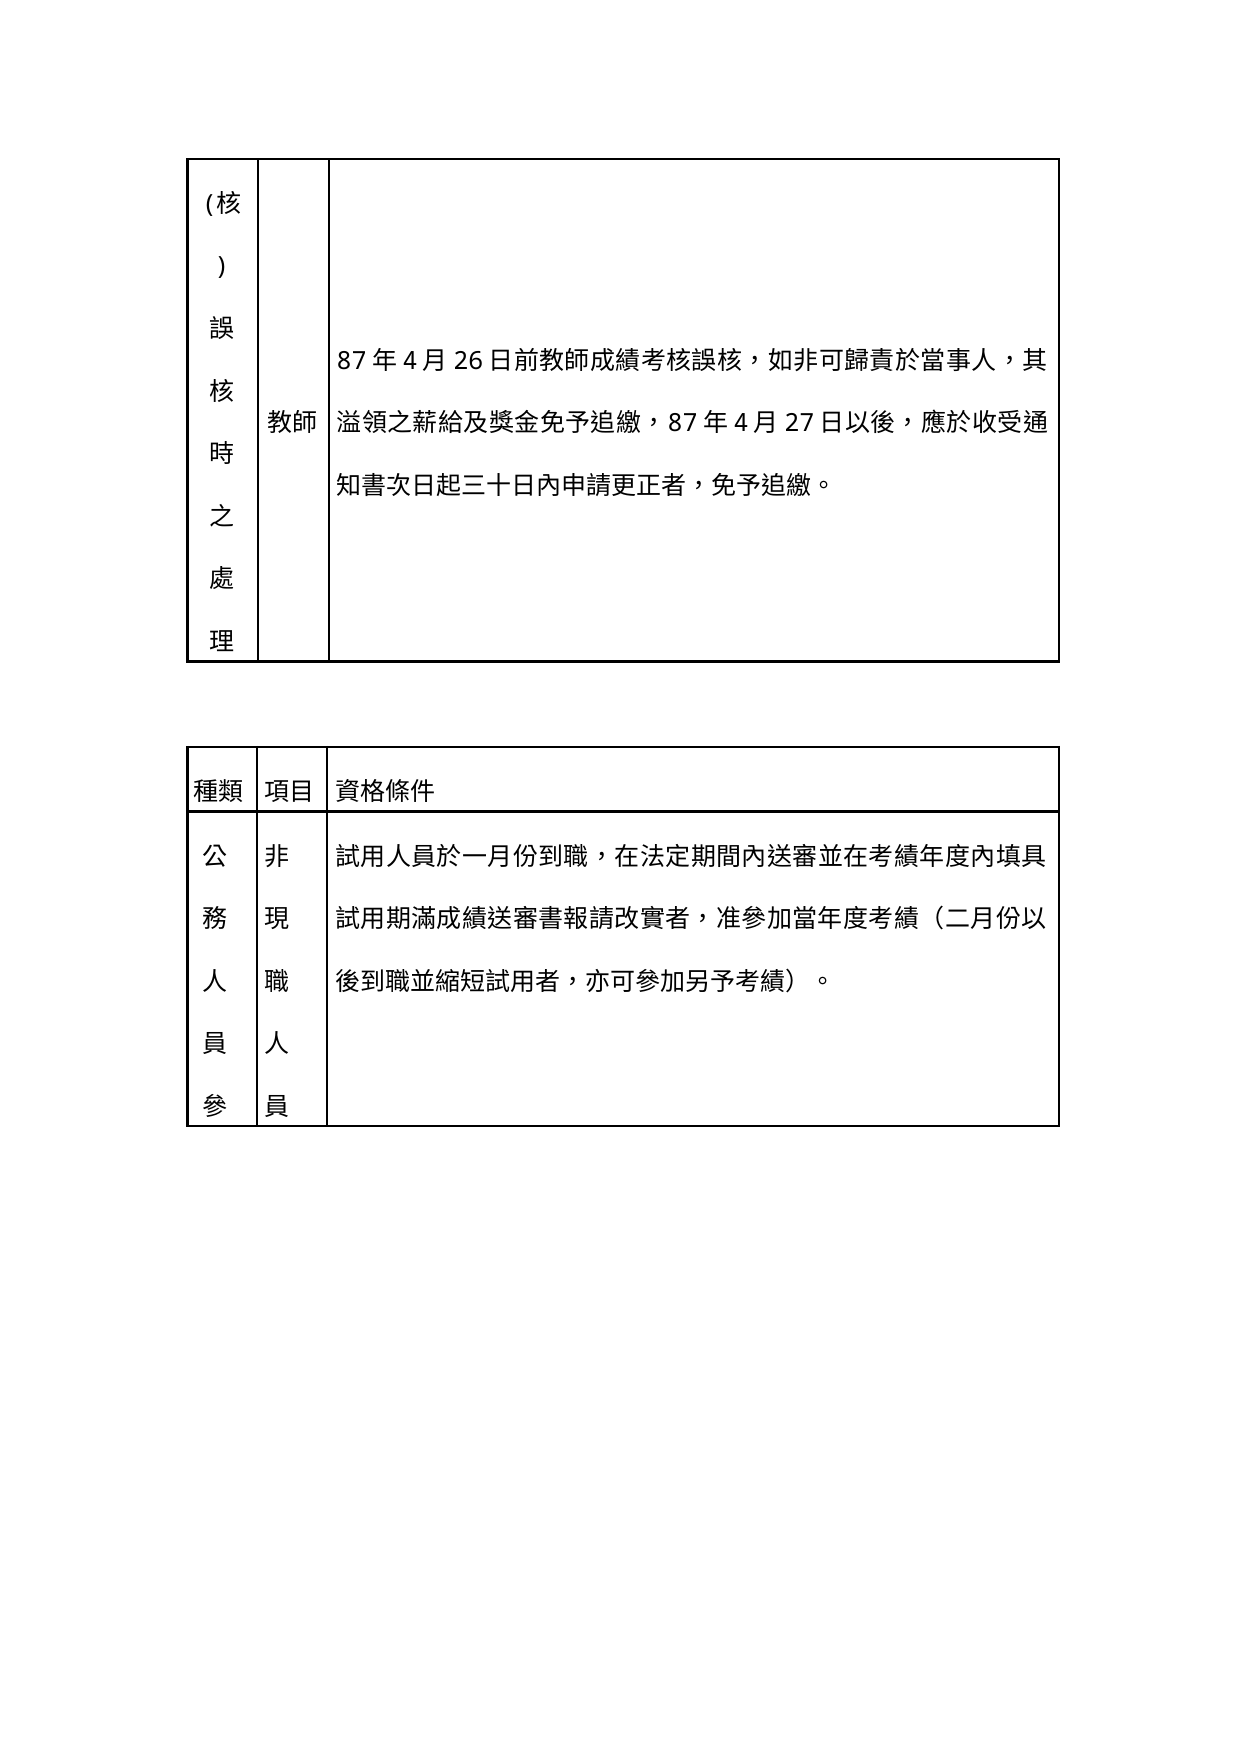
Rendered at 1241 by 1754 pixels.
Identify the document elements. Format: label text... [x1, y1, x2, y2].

table_cell 公務人員參 [189, 813, 256, 1125]
table_header 種類 [189, 748, 256, 810]
table_cell (核) 誤 核 時 之 處 理 [189, 160, 257, 660]
table_header 項目 [258, 748, 326, 810]
table_header 資格條件 [328, 748, 1058, 810]
table_cell 教師 [259, 160, 328, 660]
table_cell 非 現 職 人 員 [258, 813, 326, 1125]
table_cell 試用人員於一月份到職，在法定期間內送審並在考績年度內填具試用期滿成績送審書報請改實者，准參加當年度考績（二月份以後到職並縮短試用者，亦可參加另予考績）。 [328, 813, 1058, 1125]
table_cell 87年4月26日前教師成績考核誤核，如非可歸責於當事人，其溢領之薪給及獎金免予追繳，87年4月27日以後，應於收受通知書次日起三十日內申請更正者，免予追繳。 [330, 160, 1058, 660]
